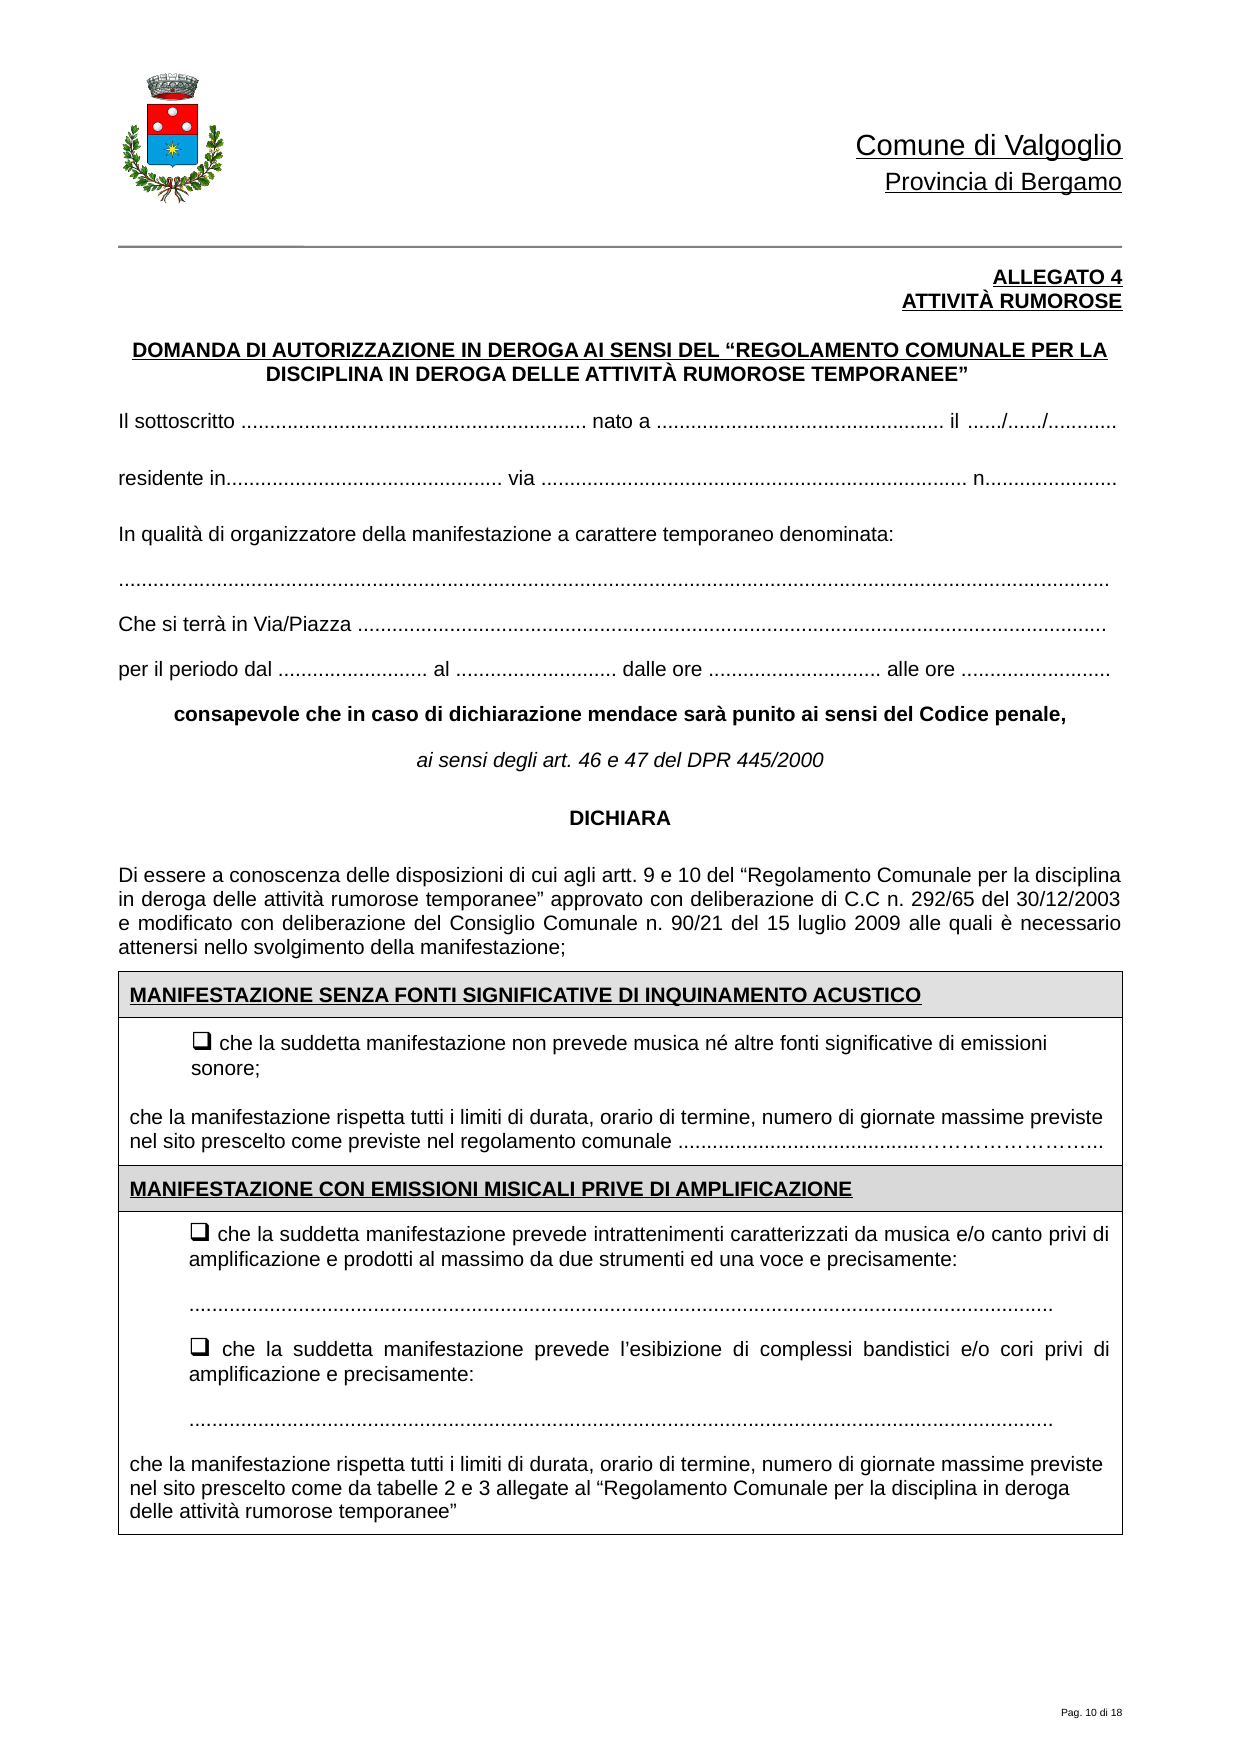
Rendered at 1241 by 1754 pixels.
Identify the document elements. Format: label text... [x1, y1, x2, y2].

table_cell  che la suddetta manifestazione prevede intrattenimenti caratterizzati da musica e/o canto privi di amplificazione e prodotti al massimo da due strumenti ed una voce e precisamente: ......................................................................................................................................................  che la suddetta manifestazione prevede l’esibizione di complessi bandistici e/o cori privi di amplificazione e precisamente: ...................................................................................................................................................... che la manifestazione rispetta tutti i limiti di durata, orario di termine, numero di giornate massime previste nel sito prescelto come da tabelle 2 e 3 allegate al “Regolamento Comunale per la disciplina in deroga delle attività rumorose temporanee” [119, 1212, 1122, 1534]
text Provincia di Bergamo [224, 167, 1122, 196]
picture [122, 73, 224, 204]
text ATTIVITÀ RUMOROSE [118, 289, 1122, 313]
text In qualità di organizzatore della manifestazione a carattere temporaneo denominata: [118, 522, 1122, 546]
table_header MANIFESTAZIONE SENZA FONTI SIGNIFICATIVE DI INQUINAMENTO ACUSTICO [119, 972, 1122, 1017]
text ............................................................................................................................................................................ [118, 567, 1122, 591]
text Che si terrà in Via/Piazza .................................................................................................................................. [118, 612, 1122, 636]
text DICHIARA [118, 806, 1122, 829]
text per il periodo dal .......................... al ............................ dalle ore .............................. alle ore .......................... [118, 657, 1122, 681]
text consapevole che in caso di dichiarazione mendace sarà punito ai sensi del Codice penale, [118, 701, 1122, 725]
text ai sensi degli art. 46 e 47 del DPR 445/2000 [118, 748, 1122, 772]
text residente in................................................ via .......................................................................... n....................... [118, 465, 1122, 489]
table_cell  che la suddetta manifestazione non prevede musica né altre fonti significative di emissioni sonore; che la manifestazione rispetta tutti i limiti di durata, orario di termine, numero di giornate massime previste nel sito prescelto come previste nel regolamento comunale ..........................................……………………... [119, 1018, 1122, 1165]
table_cell MANIFESTAZIONE CON EMISSIONI MISICALI PRIVE DI AMPLIFICAZIONE [119, 1166, 1122, 1211]
text Di essere a conoscenza delle disposizioni di cui agli artt. 9 e 10 del “Regolamento Comunale per la disciplina in deroga delle attività rumorose temporanee” approvato con deliberazione di C.C n. 292/65 del 30/12/2003 e modificato con deliberazione del Consiglio Comunale n. 90/21 del 15 luglio 2009 alle quali è necessario attenersi nello svolgimento della manifestazione; [118, 863, 1122, 959]
text ALLEGATO 4 [118, 265, 1122, 289]
text DOMANDA DI AUTORIZZAZIONE IN DEROGA AI SENSI DEL “REGOLAMENTO COMUNALE PER LA DISCIPLINA IN DEROGA DELLE ATTIVITÀ RUMOROSE TEMPORANEE” [118, 338, 1122, 386]
text Comune di Valgoglio [224, 128, 1122, 162]
text Il sottoscritto ............................................................ nato a .................................................. il ....../....../............ [118, 409, 1122, 433]
